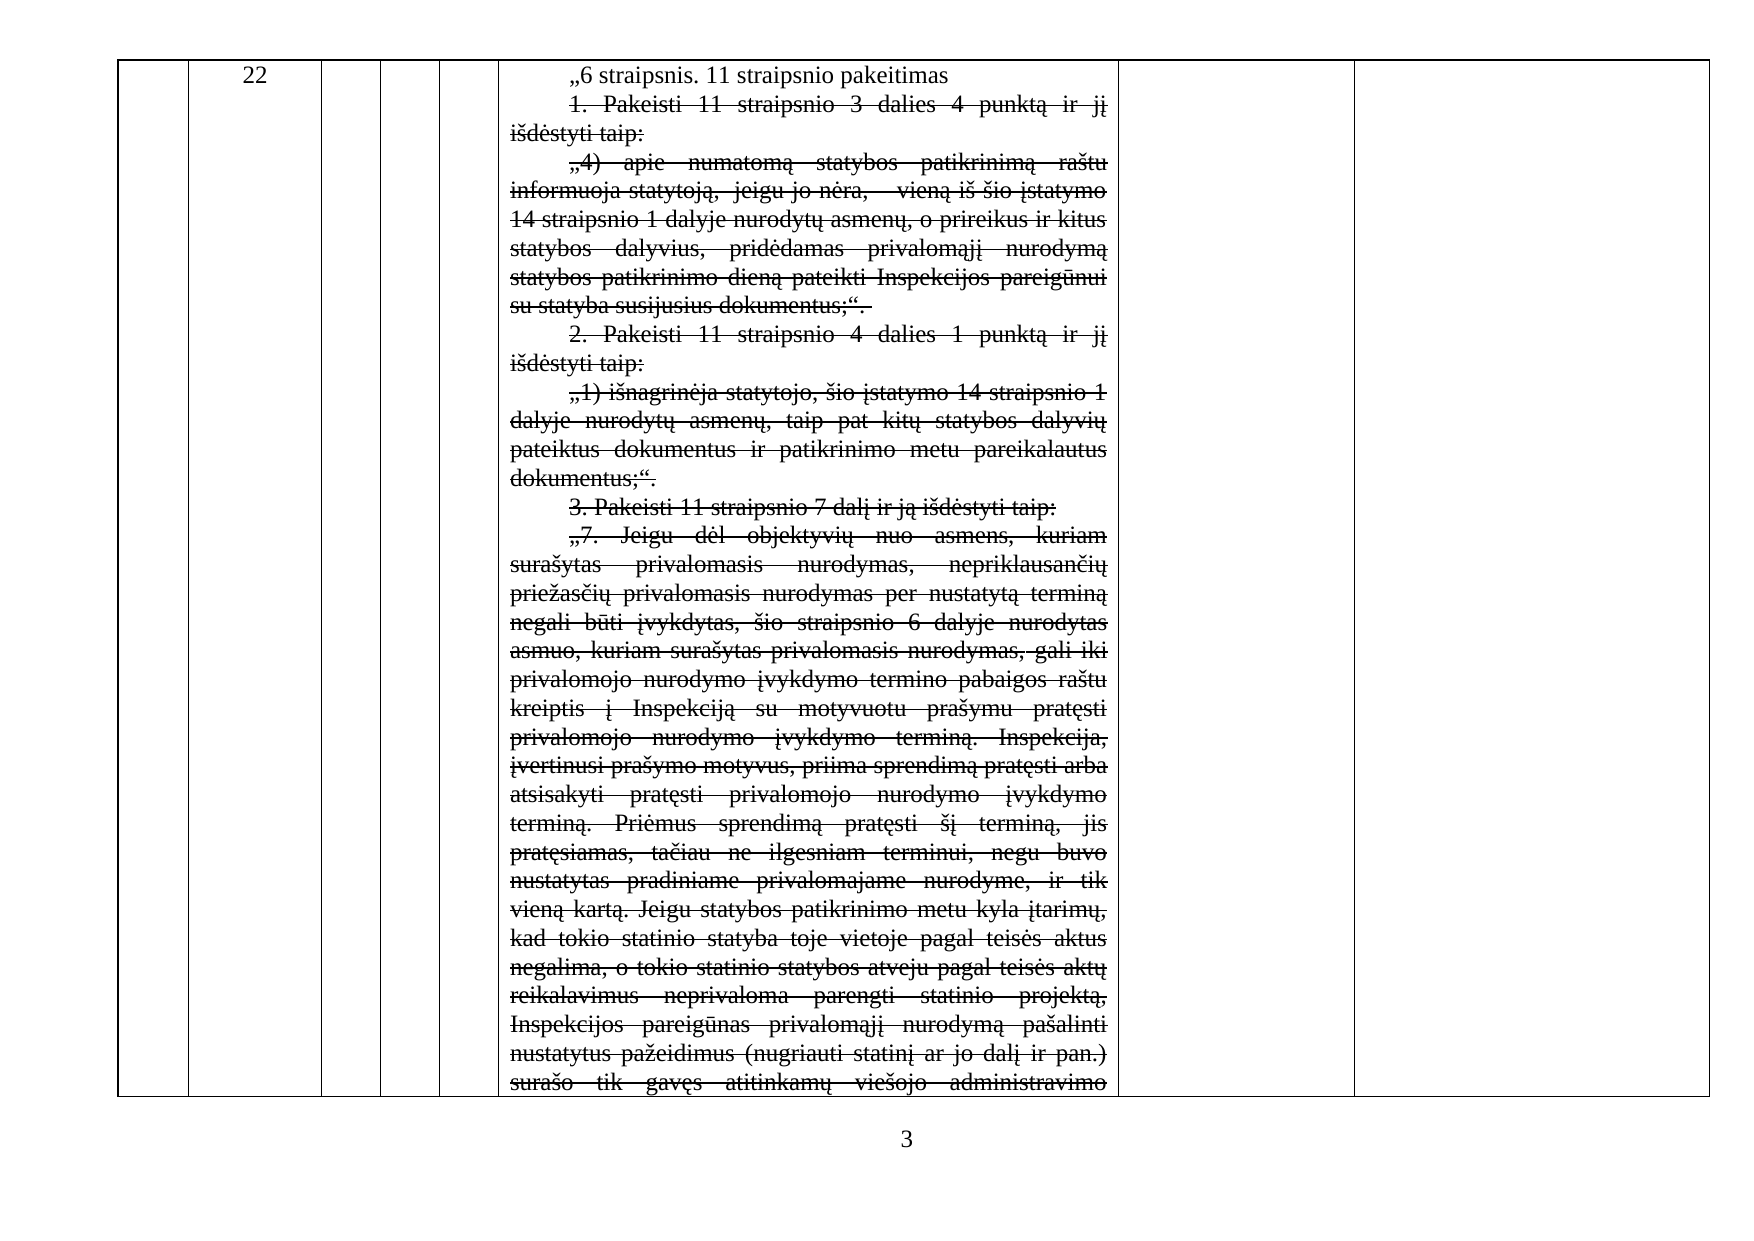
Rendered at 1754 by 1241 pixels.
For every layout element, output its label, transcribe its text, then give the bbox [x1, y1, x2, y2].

table_cell [119, 61, 188, 1096]
table_cell [1355, 61, 1709, 1096]
table_cell [440, 61, 498, 1096]
table_cell 22 [189, 61, 321, 1096]
table_cell [1119, 61, 1354, 1096]
table_cell [381, 61, 439, 1096]
table_cell „6 straipsnis. 11 straipsnio pakeitimas 1. Pakeisti 11 straipsnio 3 dalies 4 punktą ir jį išdėstyti taip: „4) apie numatomą statybos patikrinimą raštu informuoja statytoją, jeigu jo nėra, – vieną iš šio įstatymo 14 straipsnio 1 dalyje nurodytų asmenų, o prireikus ir kitus statybos dalyvius, pridėdamas privalomąjį nurodymą statybos patikrinimo dieną pateikti Inspekcijos pareigūnui su statyba susijusius dokumentus;“. 2. Pakeisti 11 straipsnio 4 dalies 1 punktą ir jį išdėstyti taip: „1) išnagrinėja statytojo, šio įstatymo 14 straipsnio 1 dalyje nurodytų asmenų, taip pat kitų statybos dalyvių pateiktus dokumentus ir patikrinimo metu pareikalautus dokumentus;“. 3. Pakeisti 11 straipsnio 7 dalį ir ją išdėstyti taip: „7. Jeigu dėl objektyvių nuo asmens, kuriam surašytas privalomasis nurodymas, nepriklausančių priežasčių privalomasis nurodymas per nustatytą terminą negali būti įvykdytas, šio straipsnio 6 dalyje nurodytas asmuo, kuriam surašytas privalomasis nurodymas, gali iki privalomojo nurodymo įvykdymo termino pabaigos raštu kreiptis į Inspekciją su motyvuotu prašymu pratęsti privalomojo nurodymo įvykdymo terminą. Inspekcija, įvertinusi prašymo motyvus, priima sprendimą pratęsti arba atsisakyti pratęsti privalomojo nurodymo įvykdymo terminą. Priėmus sprendimą pratęsti šį terminą, jis pratęsiamas, tačiau ne ilgesniam terminui, negu buvo nustatytas pradiniame privalomajame nurodyme, ir tik vieną kartą. Jeigu statybos patikrinimo metu kyla įtarimų, kad tokio statinio statyba toje vietoje pagal teisės aktus negalima, o tokio statinio statybos atveju pagal teisės aktų reikalavimus neprivaloma parengti statinio projektą, Inspekcijos pareigūnas privalomąjį nurodymą pašalinti nustatytus pažeidimus (nugriauti statinį ar jo dalį ir pan.) surašo tik gavęs atitinkamų viešojo administravimo [499, 61, 1118, 1096]
table_cell [322, 61, 380, 1096]
